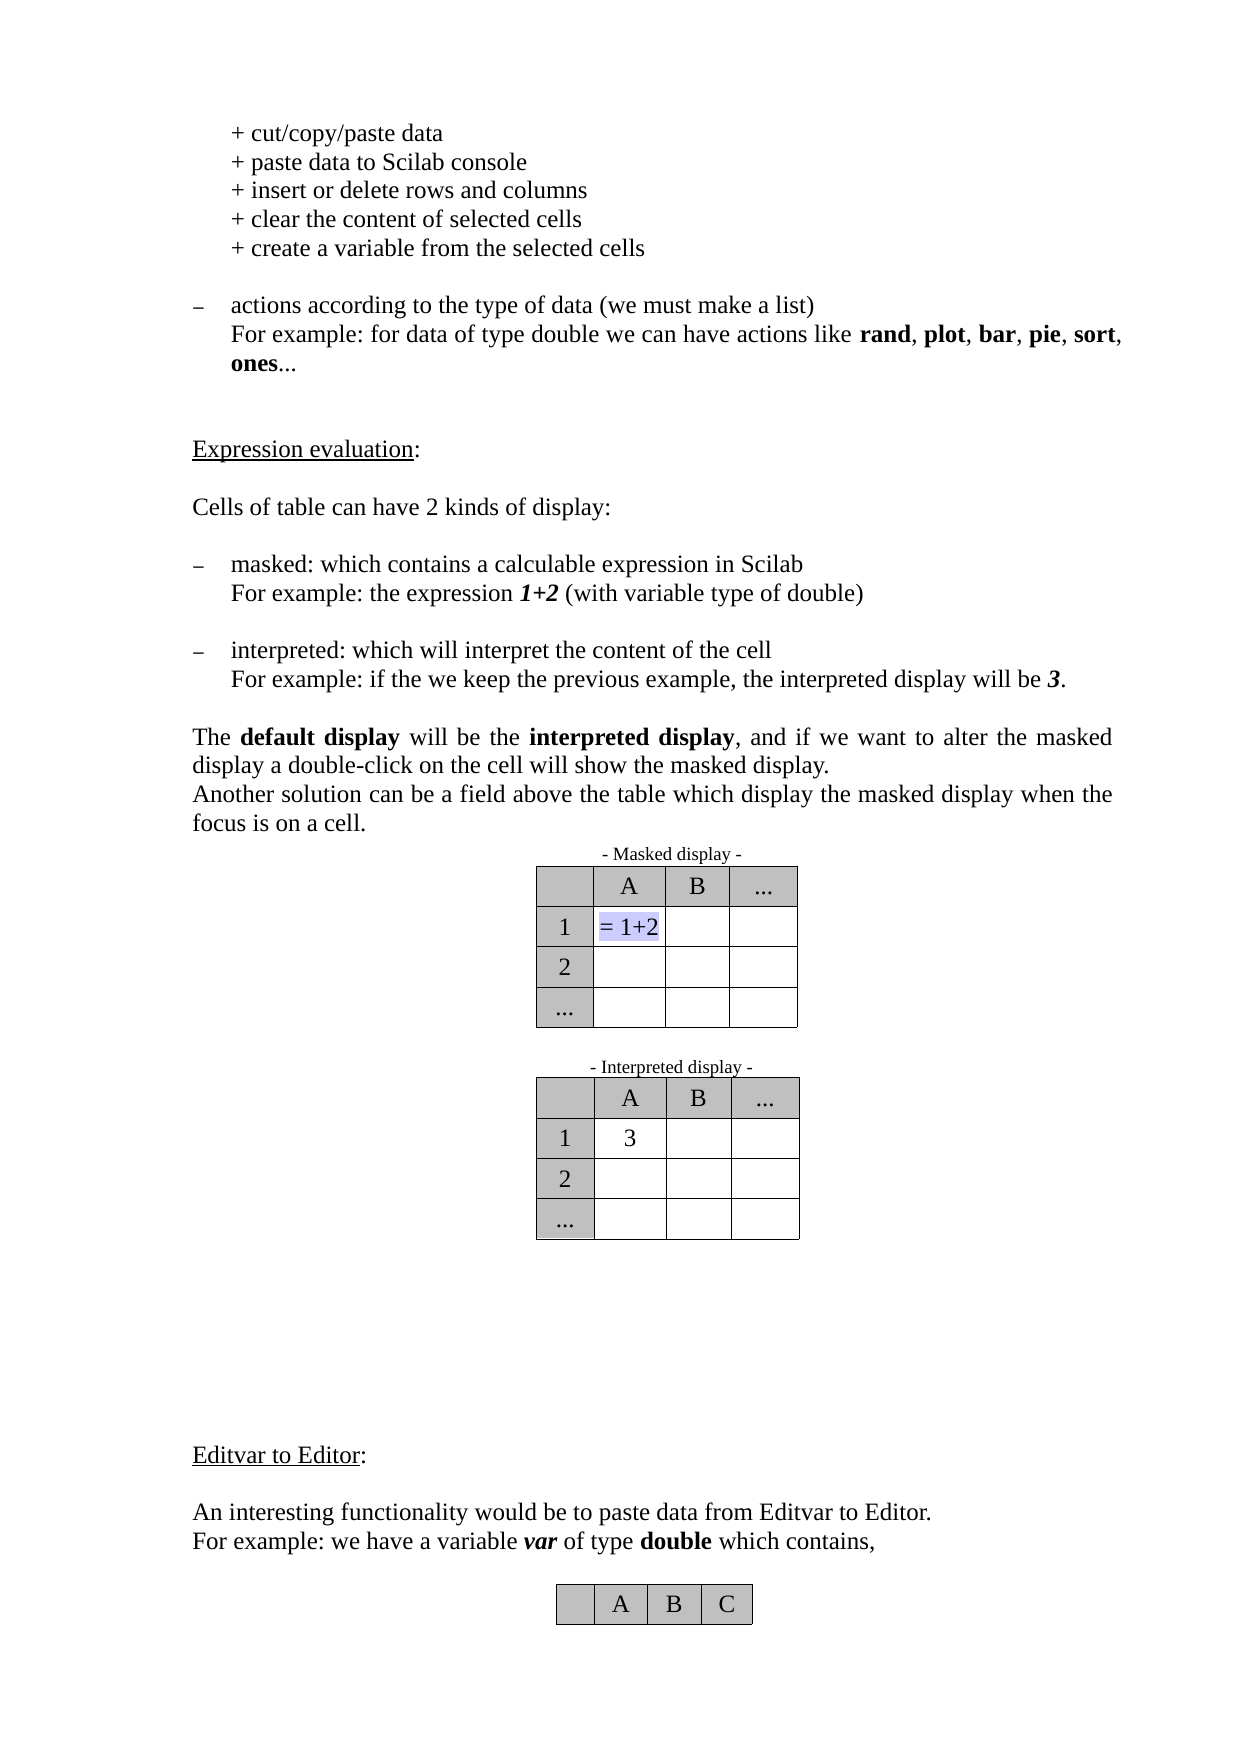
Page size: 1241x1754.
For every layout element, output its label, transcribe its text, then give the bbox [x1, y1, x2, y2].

list interpreted: which will interpret the content of the cell [193, 636, 1122, 664]
table_cell 2 [537, 947, 593, 987]
text For example: we have a variable var of type double which contains, [118, 1526, 1122, 1555]
table_cell ... [537, 1199, 594, 1238]
table_cell 1 [537, 1119, 594, 1158]
table_header ... [730, 867, 797, 906]
table_cell 3 [595, 1119, 666, 1158]
table_header A [594, 867, 665, 906]
list + insert or delete rows and columns [193, 176, 1122, 204]
list For example: for data of type double we can have actions like rand, plot, bar, pie, sort, ones... [193, 319, 1122, 377]
table_cell [732, 1159, 799, 1198]
table_cell [730, 988, 797, 1027]
table_cell [594, 947, 665, 987]
table_cell ... [537, 988, 593, 1027]
table_cell [667, 1159, 731, 1198]
table_cell [667, 1119, 731, 1158]
table_cell [595, 1199, 666, 1238]
table_header C [702, 1585, 752, 1624]
table_header B [648, 1585, 701, 1624]
list actions according to the type of data (we must make a list) [193, 291, 1122, 319]
list + paste data to Scilab console [193, 147, 1122, 176]
text An interesting functionality would be to paste data from Editvar to Editor. [118, 1497, 1122, 1526]
table_header B [666, 867, 729, 906]
table_cell [732, 1199, 799, 1238]
table_cell = 1+2 [594, 907, 665, 946]
text Another solution can be a field above the table which display the masked display when the focus is on a cell. [118, 779, 1122, 837]
list For example: the expression 1+2 (with variable type of double) [193, 578, 1122, 607]
list + cut/copy/paste data [193, 118, 1122, 147]
list masked: which contains a calculable expression in Scilab [193, 549, 1122, 578]
table_header [537, 867, 593, 906]
table_header ... [732, 1078, 799, 1118]
text The default display will be the interpreted display, and if we want to alter the masked display a double-click on the cell will show the masked display. [118, 722, 1122, 779]
table_cell 1 [537, 907, 593, 946]
table_cell [666, 988, 729, 1027]
table_cell [732, 1119, 799, 1158]
text - Masked display - [118, 837, 1122, 866]
list + create a variable from the selected cells [193, 233, 1122, 262]
table_cell [730, 947, 797, 987]
table_cell [667, 1199, 731, 1238]
text - Interpreted display - [118, 1056, 1122, 1077]
list + clear the content of selected cells [193, 204, 1122, 233]
table_cell [666, 907, 729, 946]
table_cell [730, 907, 797, 946]
table_header [557, 1585, 594, 1624]
table_cell [594, 988, 665, 1027]
table_header [537, 1078, 594, 1118]
table_header B [667, 1078, 731, 1118]
text Cells of table can have 2 kinds of display: [118, 492, 1122, 521]
text Expression evaluation: [118, 434, 1122, 463]
text Editvar to Editor: [118, 1440, 1122, 1469]
table_header A [595, 1078, 666, 1118]
table_cell [595, 1159, 666, 1198]
table_cell 2 [537, 1159, 594, 1198]
table_header A [595, 1585, 647, 1624]
list For example: if the we keep the previous example, the interpreted display will be 3. [193, 664, 1122, 693]
table_cell [666, 947, 729, 987]
